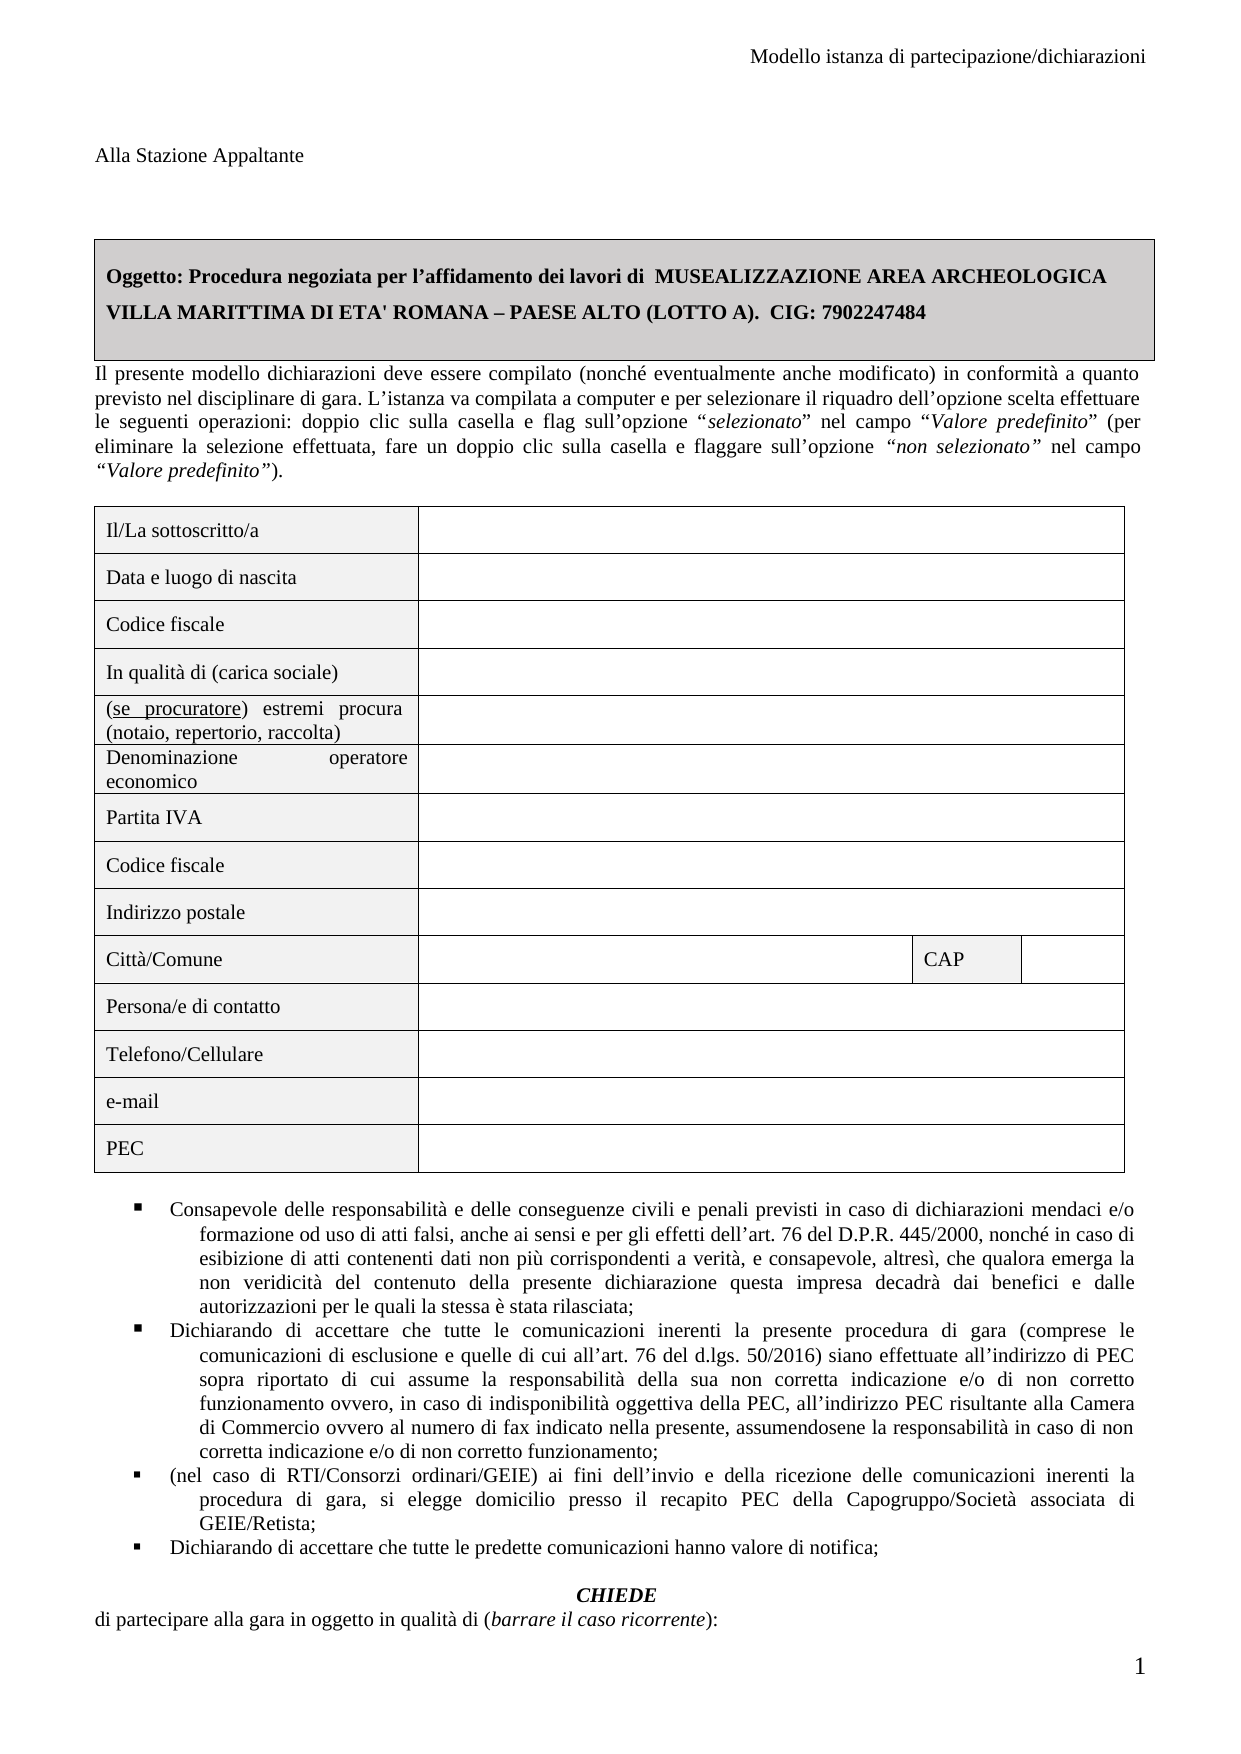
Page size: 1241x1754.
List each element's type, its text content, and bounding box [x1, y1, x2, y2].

table_cell Partita IVA [95, 794, 418, 841]
list Dichiarando di accettare che tutte le predette comunicazioni hanno valore di notifica; [132, 1535, 1136, 1559]
table_cell [419, 984, 1124, 1030]
text Alla Stazione Appaltante [94, 143, 1146, 167]
text Il presente modello dichiarazioni deve essere compilato (nonché eventualmente anche modificato) in conformità a quanto previsto nel disciplinare di gara. L’istanza va compilata a computer e per selezionare il riquadro dell’opzione scelta effettuare le seguenti operazioni: doppio clic sulla casella e flag sull’opzione “selezionato” nel campo “Valore predefinito” (per eliminare la selezione effettuata, fare un doppio clic sulla casella e flaggare sull’opzione “non selezionato” nel campo “Valore predefinito”). [94, 361, 1141, 482]
table_cell Telefono/Cellulare [95, 1031, 418, 1077]
list (nel caso di RTI/Consorzi ordinari/GEIE) ai fini dell’invio e della ricezione delle comunicazioni inerenti la procedura di gara, si elegge domicilio presso il recapito PEC della Capogruppo/Società associata di GEIE/Retista; [132, 1463, 1136, 1535]
table_cell [419, 1031, 1124, 1077]
table_cell [419, 649, 1124, 695]
table_cell Denominazione operatore economico [95, 745, 418, 793]
list Consapevole delle responsabilità e delle conseguenze civili e penali previsti in caso di dichiarazioni mendaci e/o formazione od uso di atti falsi, anche ai sensi e per gli effetti dell’art. 76 del D.P.R. 445/2000, nonché in caso di esibizione di atti contenenti dati non più corrispondenti a verità, e consapevole, altresì, che qualora emerga la non veridicità del contenuto della presente dichiarazione questa impresa decadrà dai benefici e dalle autorizzazioni per le quali la stessa è stata rilasciata; [132, 1197, 1136, 1318]
table_cell In qualità di (carica sociale) [95, 649, 418, 695]
table_header Il/La sottoscritto/a [95, 507, 418, 553]
table_cell Codice fiscale [95, 842, 418, 888]
table_cell Data e luogo di nascita [95, 554, 418, 600]
table_cell Città/Comune [95, 936, 418, 982]
table_header Oggetto: Procedura negoziata per l’affidamento dei lavori di MUSEALIZZAZIONE AREA ARCHEOLOGICA VILLA MARITTIMA DI ETA' ROMANA – PAESE ALTO (LOTTO A). CIG: 7902247484 [95, 240, 1154, 360]
table_cell [419, 889, 1124, 935]
table_cell [419, 1078, 1124, 1124]
text di partecipare alla gara in oggetto in qualità di (barrare il caso ricorrente): [94, 1607, 1141, 1631]
table_cell [419, 936, 912, 982]
table_cell [419, 745, 1124, 793]
table_cell [419, 601, 1124, 648]
table_cell Codice fiscale [95, 601, 418, 648]
table_cell [419, 794, 1124, 841]
table_cell [419, 554, 1124, 600]
table_cell PEC [95, 1125, 418, 1172]
list Dichiarando di accettare che tutte le comunicazioni inerenti la presente procedura di gara (comprese le comunicazioni di esclusione e quelle di cui all’art. 76 del d.lgs. 50/2016) siano effettuate all’indirizzo di PEC sopra riportato di cui assume la responsabilità della sua non corretta indicazione e/o di non corretto funzionamento ovvero, in caso di indisponibilità oggettiva della PEC, all’indirizzo PEC risultante alla Camera di Commercio ovvero al numero di fax indicato nella presente, assumendosene la responsabilità in caso di non corretta indicazione e/o di non corretto funzionamento; [132, 1318, 1136, 1463]
text CHIEDE [94, 1583, 1141, 1607]
table_cell e-mail [95, 1078, 418, 1124]
table_cell (se procuratore) estremi procura (notaio, repertorio, raccolta) [95, 696, 418, 744]
table_cell [419, 842, 1124, 888]
table_cell [1022, 936, 1124, 982]
table_cell Persona/e di contatto [95, 984, 418, 1030]
table_cell CAP [913, 936, 1021, 982]
table_cell Indirizzo postale [95, 889, 418, 935]
table_cell [419, 1125, 1124, 1172]
table_header [419, 507, 1124, 553]
table_cell [419, 696, 1124, 744]
